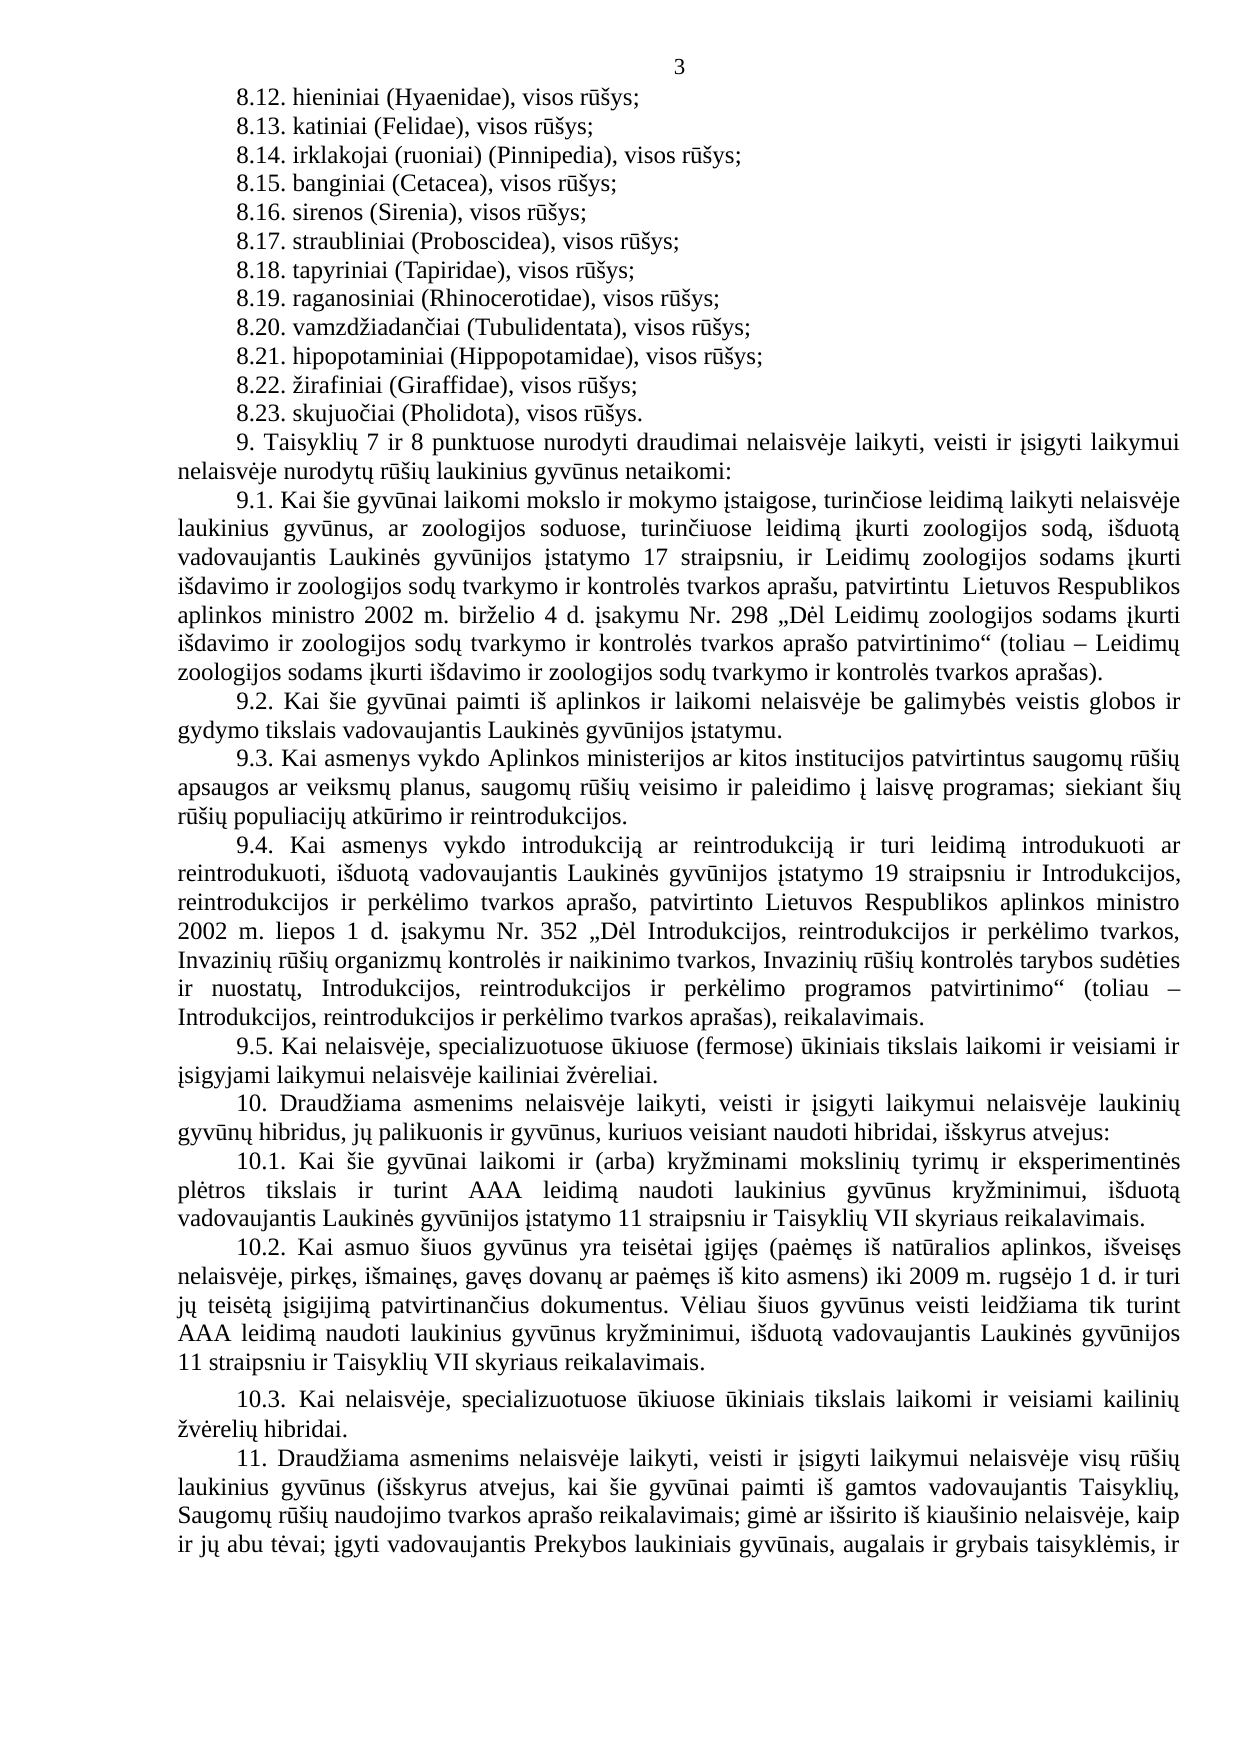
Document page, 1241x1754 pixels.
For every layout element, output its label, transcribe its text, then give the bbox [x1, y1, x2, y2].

text 8.16. sirenos (Sirenia), visos rūšys; [177, 197, 1181, 226]
text 8.14. irklakojai (ruoniai) (Pinnipedia), visos rūšys; [177, 140, 1181, 168]
text 9.4. Kai asmenys vykdo introdukciją ar reintrodukciją ir turi leidimą introdukuoti ar reintrodukuoti, išduotą vadovaujantis Laukinės gyvūnijos įstatymo 19 straipsniu ir Introdukcijos, reintrodukcijos ir perkėlimo tvarkos aprašo, patvirtinto Lietuvos Respublikos aplinkos ministro 2002 m. liepos 1 d. įsakymu Nr. 352 „Dėl Introdukcijos, reintrodukcijos ir perkėlimo tvarkos, Invazinių rūšių organizmų kontrolės ir naikinimo tvarkos, Invazinių rūšių kontrolės tarybos sudėties ir nuostatų, Introdukcijos, reintrodukcijos ir perkėlimo programos patvirtinimo“ (toliau – Introdukcijos, reintrodukcijos ir perkėlimo tvarkos aprašas), reikalavimais. [177, 830, 1181, 1031]
text 10.2. Kai asmuo šiuos gyvūnus yra teisėtai įgijęs (paėmęs iš natūralios aplinkos, išveisęs nelaisvėje, pirkęs, išmainęs, gavęs dovanų ar paėmęs iš kito asmens) iki 2009 m. rugsėjo 1 d. ir turi jų teisėtą įsigijimą patvirtinančius dokumentus. Vėliau šiuos gyvūnus veisti leidžiama tik turint AAA leidimą naudoti laukinius gyvūnus kryžminimui, išduotą vadovaujantis Laukinės gyvūnijos 11 straipsniu ir Taisyklių VII skyriaus reikalavimais. [177, 1232, 1181, 1376]
text 8.20. vamzdžiadančiai (Tubulidentata), visos rūšys; [177, 312, 1181, 341]
text 8.17. straubliniai (Proboscidea), visos rūšys; [177, 226, 1181, 255]
text 8.23. skujuočiai (Pholidota), visos rūšys. [177, 398, 1181, 427]
text 8.15. banginiai (Cetacea), visos rūšys; [177, 168, 1181, 197]
text 8.21. hipopotaminiai (Hippopotamidae), visos rūšys; [177, 341, 1181, 370]
text 8.22. žirafiniai (Giraffidae), visos rūšys; [177, 370, 1181, 398]
text 9.5. Kai nelaisvėje, specializuotuose ūkiuose (fermose) ūkiniais tikslais laikomi ir veisiami ir įsigyjami laikymui nelaisvėje kailiniai žvėreliai. [177, 1031, 1181, 1088]
text 9.1. Kai šie gyvūnai laikomi mokslo ir mokymo įstaigose, turinčiose leidimą laikyti nelaisvėje laukinius gyvūnus, ar zoologijos soduose, turinčiuose leidimą įkurti zoologijos sodą, išduotą vadovaujantis Laukinės gyvūnijos įstatymo 17 straipsniu, ir Leidimų zoologijos sodams įkurti išdavimo ir zoologijos sodų tvarkymo ir kontrolės tvarkos aprašu, patvirtintu Lietuvos Respublikos aplinkos ministro 2002 m. birželio 4 d. įsakymu Nr. 298 „Dėl Leidimų zoologijos sodams įkurti išdavimo ir zoologijos sodų tvarkymo ir kontrolės tvarkos aprašo patvirtinimo“ (toliau – Leidimų zoologijos sodams įkurti išdavimo ir zoologijos sodų tvarkymo ir kontrolės tvarkos aprašas). [177, 485, 1181, 686]
text 10. Draudžiama asmenims nelaisvėje laikyti, veisti ir įsigyti laikymui nelaisvėje laukinių gyvūnų hibridus, jų palikuonis ir gyvūnus, kuriuos veisiant naudoti hibridai, išskyrus atvejus: [177, 1088, 1181, 1146]
text 9. Taisyklių 7 ir 8 punktuose nurodyti draudimai nelaisvėje laikyti, veisti ir įsigyti laikymui nelaisvėje nurodytų rūšių laukinius gyvūnus netaikomi: [177, 427, 1181, 485]
text 9.3. Kai asmenys vykdo Aplinkos ministerijos ar kitos institucijos patvirtintus saugomų rūšių apsaugos ar veiksmų planus, saugomų rūšių veisimo ir paleidimo į laisvę programas; siekiant šių rūšių populiacijų atkūrimo ir reintrodukcijos. [177, 743, 1181, 830]
text 11. Draudžiama asmenims nelaisvėje laikyti, veisti ir įsigyti laikymui nelaisvėje visų rūšių laukinius gyvūnus (išskyrus atvejus, kai šie gyvūnai paimti iš gamtos vadovaujantis Taisyklių, Saugomų rūšių naudojimo tvarkos aprašo reikalavimais; gimė ar išsirito iš kiaušinio nelaisvėje, kaip ir jų abu tėvai; įgyti vadovaujantis Prekybos laukiniais gyvūnais, augalais ir grybais taisyklėmis, ir [177, 1443, 1181, 1558]
text 8.13. katiniai (Felidae), visos rūšys; [177, 111, 1181, 140]
text 10.1. Kai šie gyvūnai laikomi ir (arba) kryžminami mokslinių tyrimų ir eksperimentinės plėtros tikslais ir turint AAA leidimą naudoti laukinius gyvūnus kryžminimui, išduotą vadovaujantis Laukinės gyvūnijos įstatymo 11 straipsniu ir Taisyklių VII skyriaus reikalavimais. [177, 1146, 1181, 1232]
text 8.18. tapyriniai (Tapiridae), visos rūšys; [177, 255, 1181, 283]
text 8.19. raganosiniai (Rhinocerotidae), visos rūšys; [177, 283, 1181, 312]
text 9.2. Kai šie gyvūnai paimti iš aplinkos ir laikomi nelaisvėje be galimybės veistis globos ir gydymo tikslais vadovaujantis Laukinės gyvūnijos įstatymu. [177, 686, 1181, 743]
text 10.3. Kai nelaisvėje, specializuotuose ūkiuose ūkiniais tikslais laikomi ir veisiami kailinių žvėrelių hibridai. [177, 1376, 1181, 1443]
text 8.12. hieniniai (Hyaenidae), visos rūšys; [177, 82, 1181, 111]
